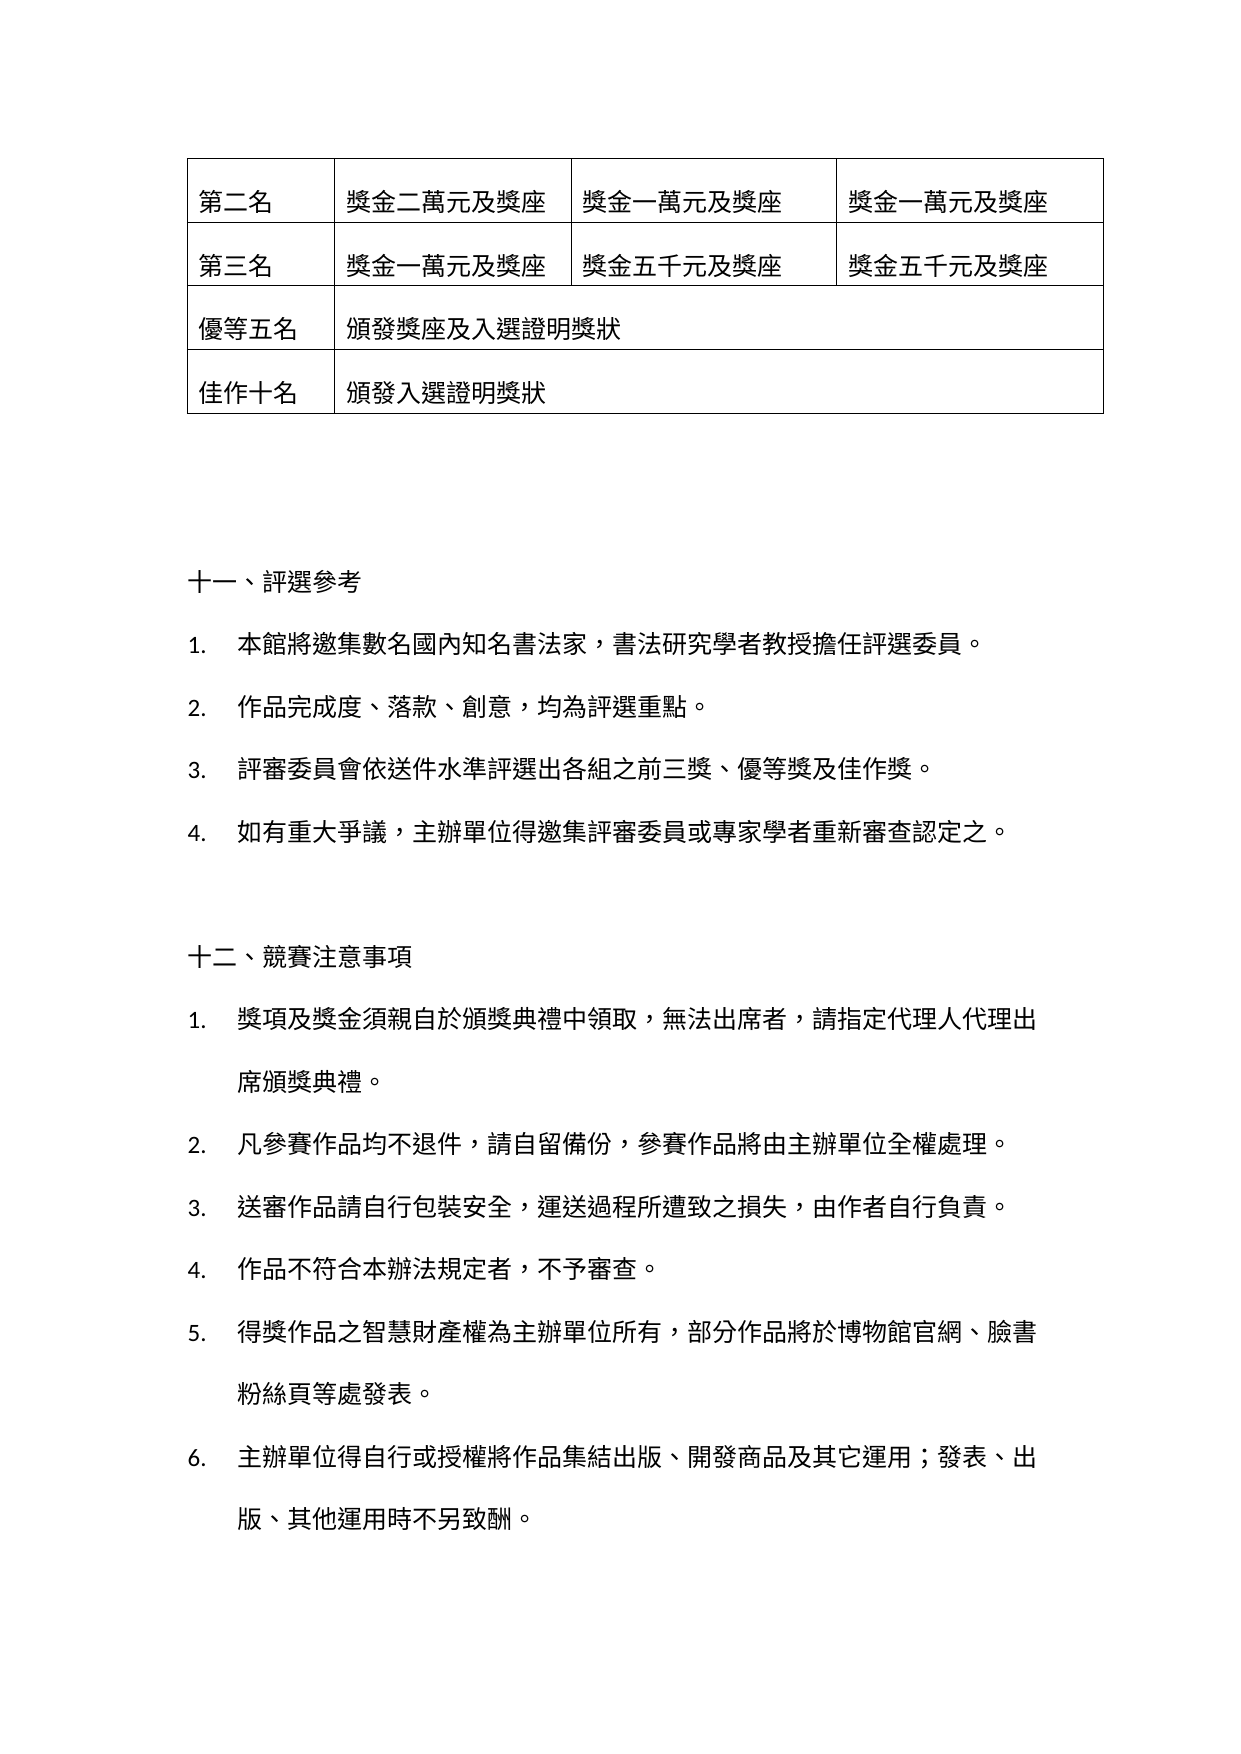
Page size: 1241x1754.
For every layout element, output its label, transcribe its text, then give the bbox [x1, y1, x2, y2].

list 送審作品請自行包裝安全，運送過程所遭致之損失，由作者自行負責。 [187, 1163, 1053, 1226]
table_cell 獎金一萬元及獎座 [335, 223, 571, 285]
table_cell 第二名 [188, 159, 334, 222]
table_cell 獎金一萬元及獎座 [572, 159, 836, 222]
table_cell 頒發入選證明獎狀 [335, 350, 1103, 412]
table_cell 獎金一萬元及獎座 [837, 159, 1103, 222]
list 評審委員會依送件水準評選出各組之前三獎、優等獎及佳作獎。 [187, 726, 1053, 788]
table_cell 頒發獎座及入選證明獎狀 [335, 286, 1103, 349]
table_cell 第三名 [188, 223, 334, 285]
list 本館將邀集數名國內知名書法家，書法研究學者教授擔任評選委員。 [187, 601, 1053, 663]
list 凡參賽作品均不退件，請自留備份，參賽作品將由主辦單位全權處理。 [187, 1101, 1053, 1163]
table_cell 獎金二萬元及獎座 [335, 159, 571, 222]
table_cell 獎金五千元及獎座 [572, 223, 836, 285]
table_cell 獎金五千元及獎座 [837, 223, 1103, 285]
text 十一、評選參考 [187, 538, 1053, 601]
list 獎項及獎金須親自於頒獎典禮中領取，無法出席者，請指定代理人代理出席頒獎典禮。 [187, 976, 1053, 1101]
list 得獎作品之智慧財產權為主辦單位所有，部分作品將於博物館官網、臉書粉絲頁等處發表。 [187, 1288, 1053, 1413]
table_cell 佳作十名 [188, 350, 334, 412]
table_cell 優等五名 [188, 286, 334, 349]
list 如有重大爭議，主辦單位得邀集評審委員或專家學者重新審查認定之。 [187, 788, 1053, 851]
text 十二、競賽注意事項 [187, 913, 1053, 976]
list 作品不符合本辦法規定者，不予審查。 [187, 1226, 1053, 1288]
list 作品完成度、落款、創意，均為評選重點。 [187, 663, 1053, 726]
list 主辦單位得自行或授權將作品集結出版、開發商品及其它運用；發表、出版、其他運用時不另致酬。 [187, 1413, 1053, 1538]
